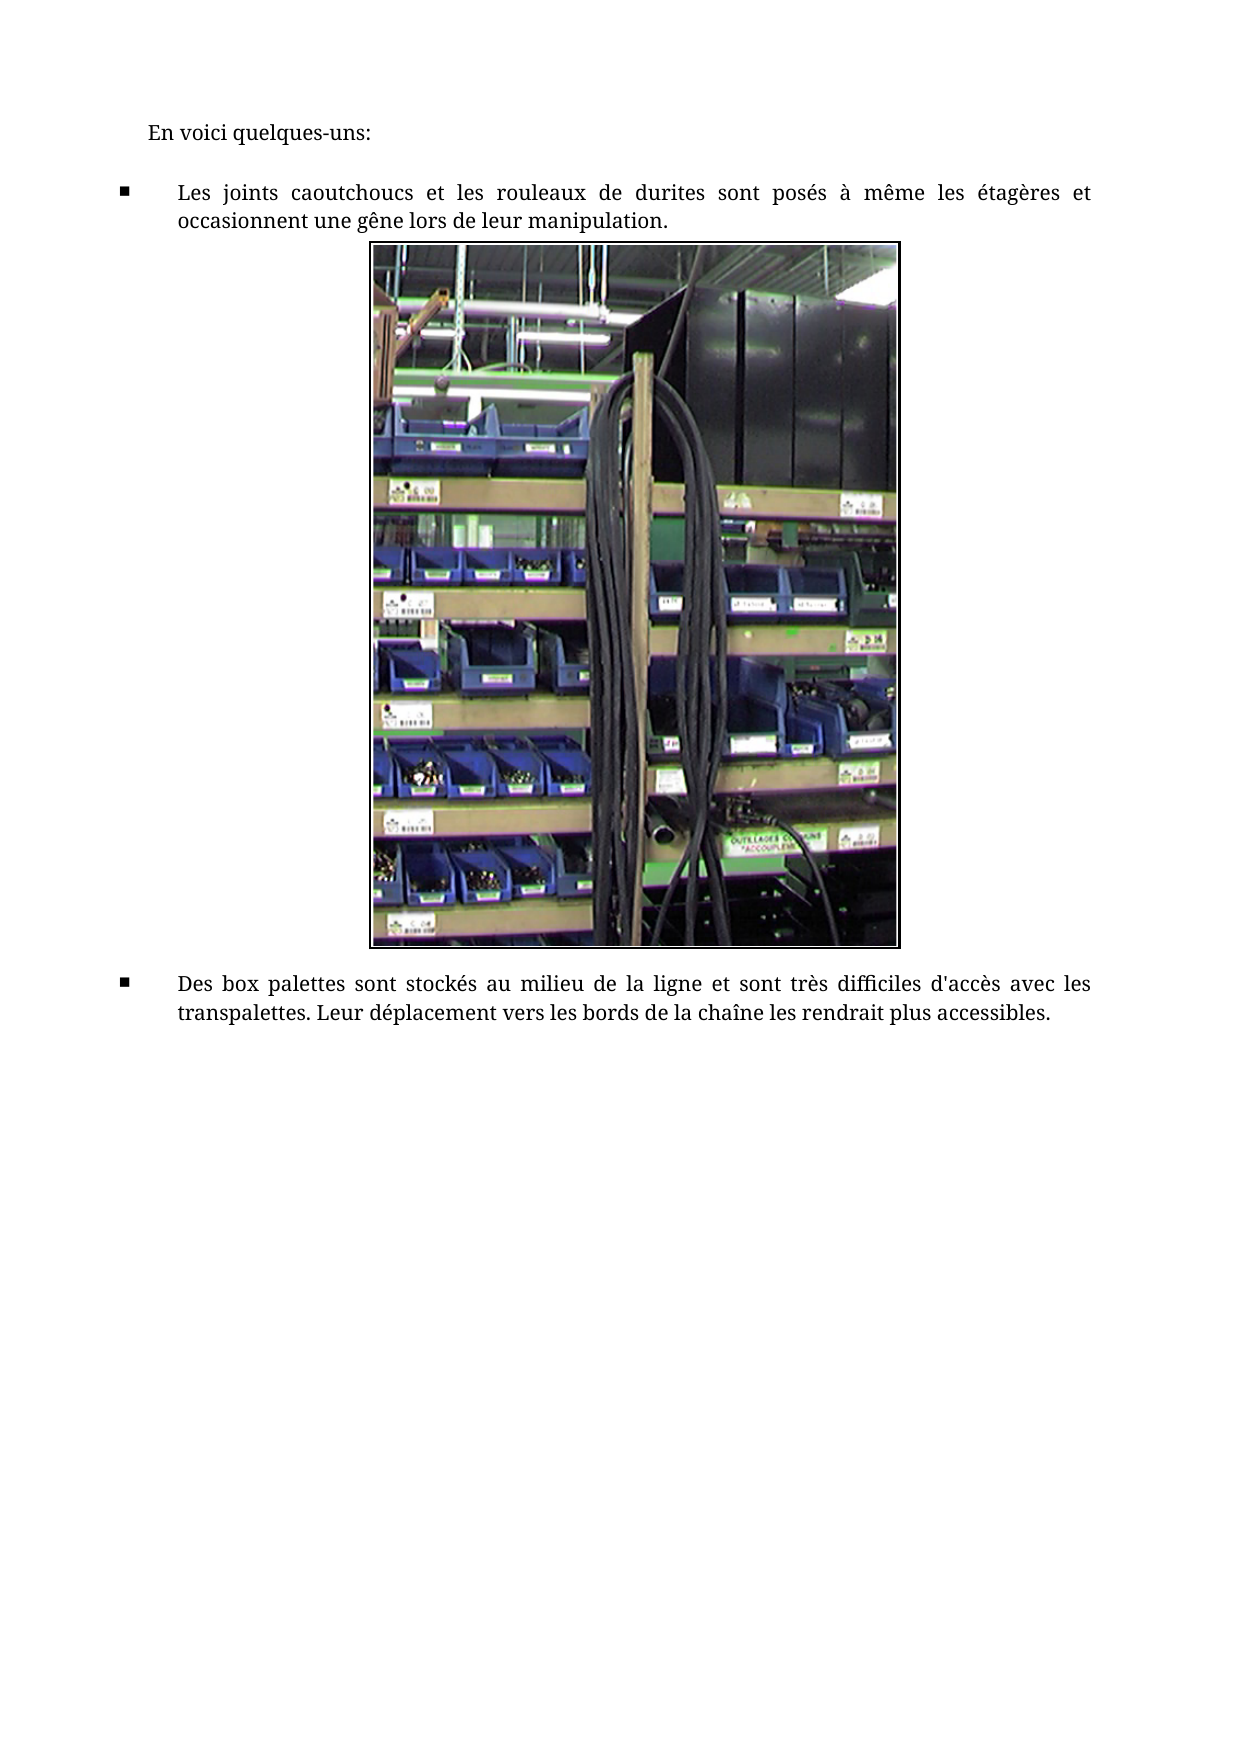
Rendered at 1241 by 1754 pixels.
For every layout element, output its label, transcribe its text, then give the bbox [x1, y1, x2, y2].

list Les joints caoutchoucs et les rouleaux de durites sont posés à même les étagères et occasionnent une gêne lors de leur manipulation. [118, 176, 1093, 235]
text En voici quelques-uns: [118, 118, 1122, 147]
list Des box palettes sont stockés au milieu de la ligne et sont très difficiles d'accès avec les transpalettes. Leur déplacement vers les bords de la chaîne les rendrait plus accessibles. [118, 967, 1093, 1026]
picture [373, 245, 897, 946]
